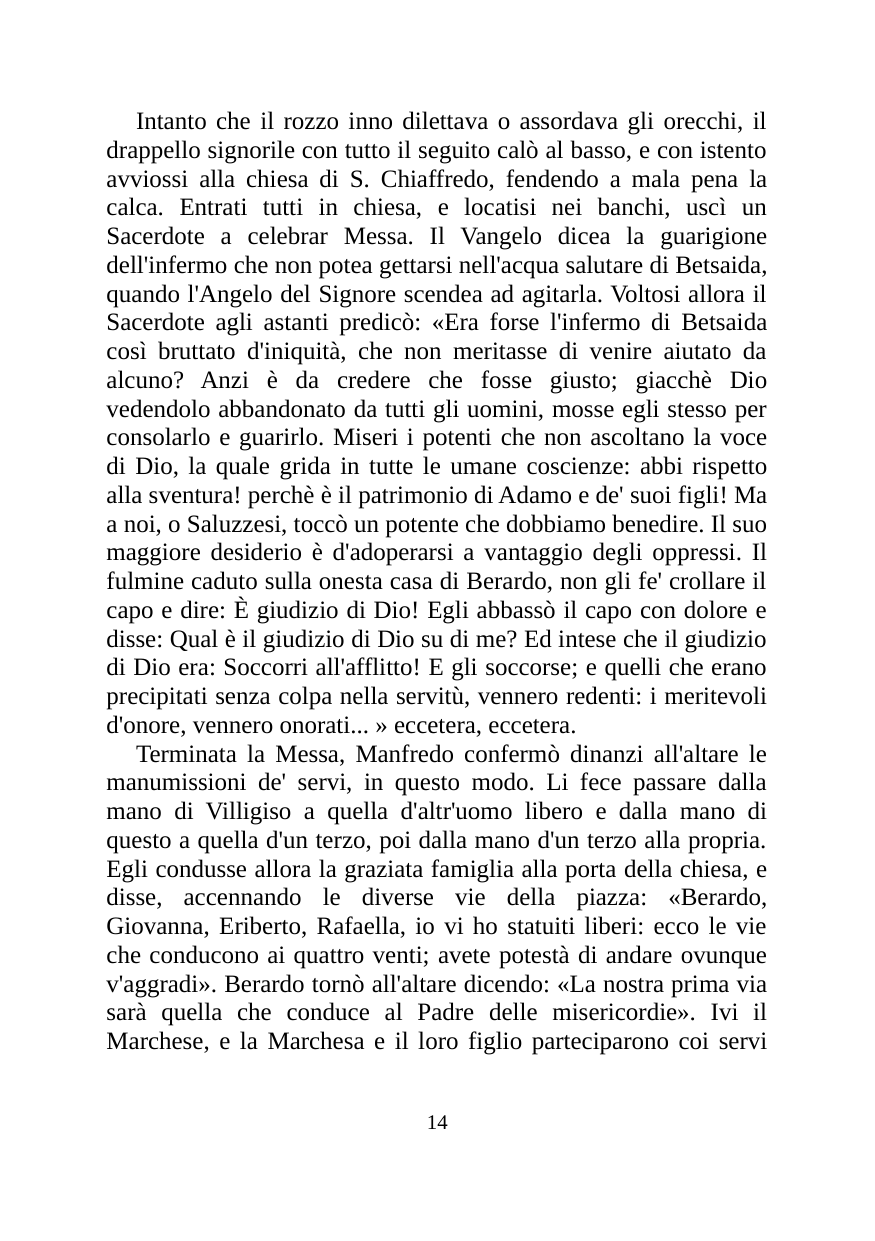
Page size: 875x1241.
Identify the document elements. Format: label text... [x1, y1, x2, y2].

text Intanto che il rozzo inno dilettava o assordava gli orecchi, il drappello signorile con tutto il seguito calò al basso, e con istento avviossi alla chiesa di S. Chiaffredo, fendendo a mala pena la calca. Entrati tutti in chiesa, e locatisi nei banchi, uscì un Sacerdote a celebrar Messa. Il Vangelo dicea la guarigione dell'infermo che non potea gettarsi nell'acqua salutare di Betsaida, quando l'Angelo del Signore scendea ad agitarla. Voltosi allora il Sacerdote agli astanti predicò: «Era forse l'infermo di Betsaida così bruttato d'iniquità, che non meritasse di venire aiutato da alcuno? Anzi è da credere che fosse giusto; giacchè Dio vedendolo abbandonato da tutti gli uomini, mosse egli stesso per consolarlo e guarirlo. Miseri i potenti che non ascoltano la voce di Dio, la quale grida in tutte le umane coscienze: abbi rispetto alla sventura! perchè è il patrimonio di Adamo e de' suoi figli! Ma a noi, o Saluzzesi, toccò un potente che dobbiamo benedire. Il suo maggiore desiderio è d'adoperarsi a vantaggio degli oppressi. Il fulmine caduto sulla onesta casa di Berardo, non gli fe' crollare il capo e dire: È giudizio di Dio! Egli abbassò il capo con dolore e disse: Qual è il giudizio di Dio su di me? Ed intese che il giudizio di Dio era: Soccorri all'afflitto! E gli soccorse; e quelli che erano precipitati senza colpa nella servitù, vennero redenti: i meritevoli d'onore, vennero onorati... » eccetera, eccetera. [106, 106, 768, 739]
text Terminata la Messa, Manfredo confermò dinanzi all'altare le manumissioni de' servi, in questo modo. Li fece passare dalla mano di Villigiso a quella d'altr'uomo libero e dalla mano di questo a quella d'un terzo, poi dalla mano d'un terzo alla propria. Egli condusse allora la graziata famiglia alla porta della chiesa, e disse, accennando le diverse vie della piazza: «Berardo, Giovanna, Eriberto, Rafaella, io vi ho statuiti liberi: ecco le vie che conducono ai quattro venti; avete potestà di andare ovunque v'aggradi». Berardo tornò all'altare dicendo: «La nostra prima via sarà quella che conduce al Padre delle misericordie». Ivi il Marchese, e la Marchesa e il loro figlio parteciparono coi servi [106, 739, 768, 1055]
